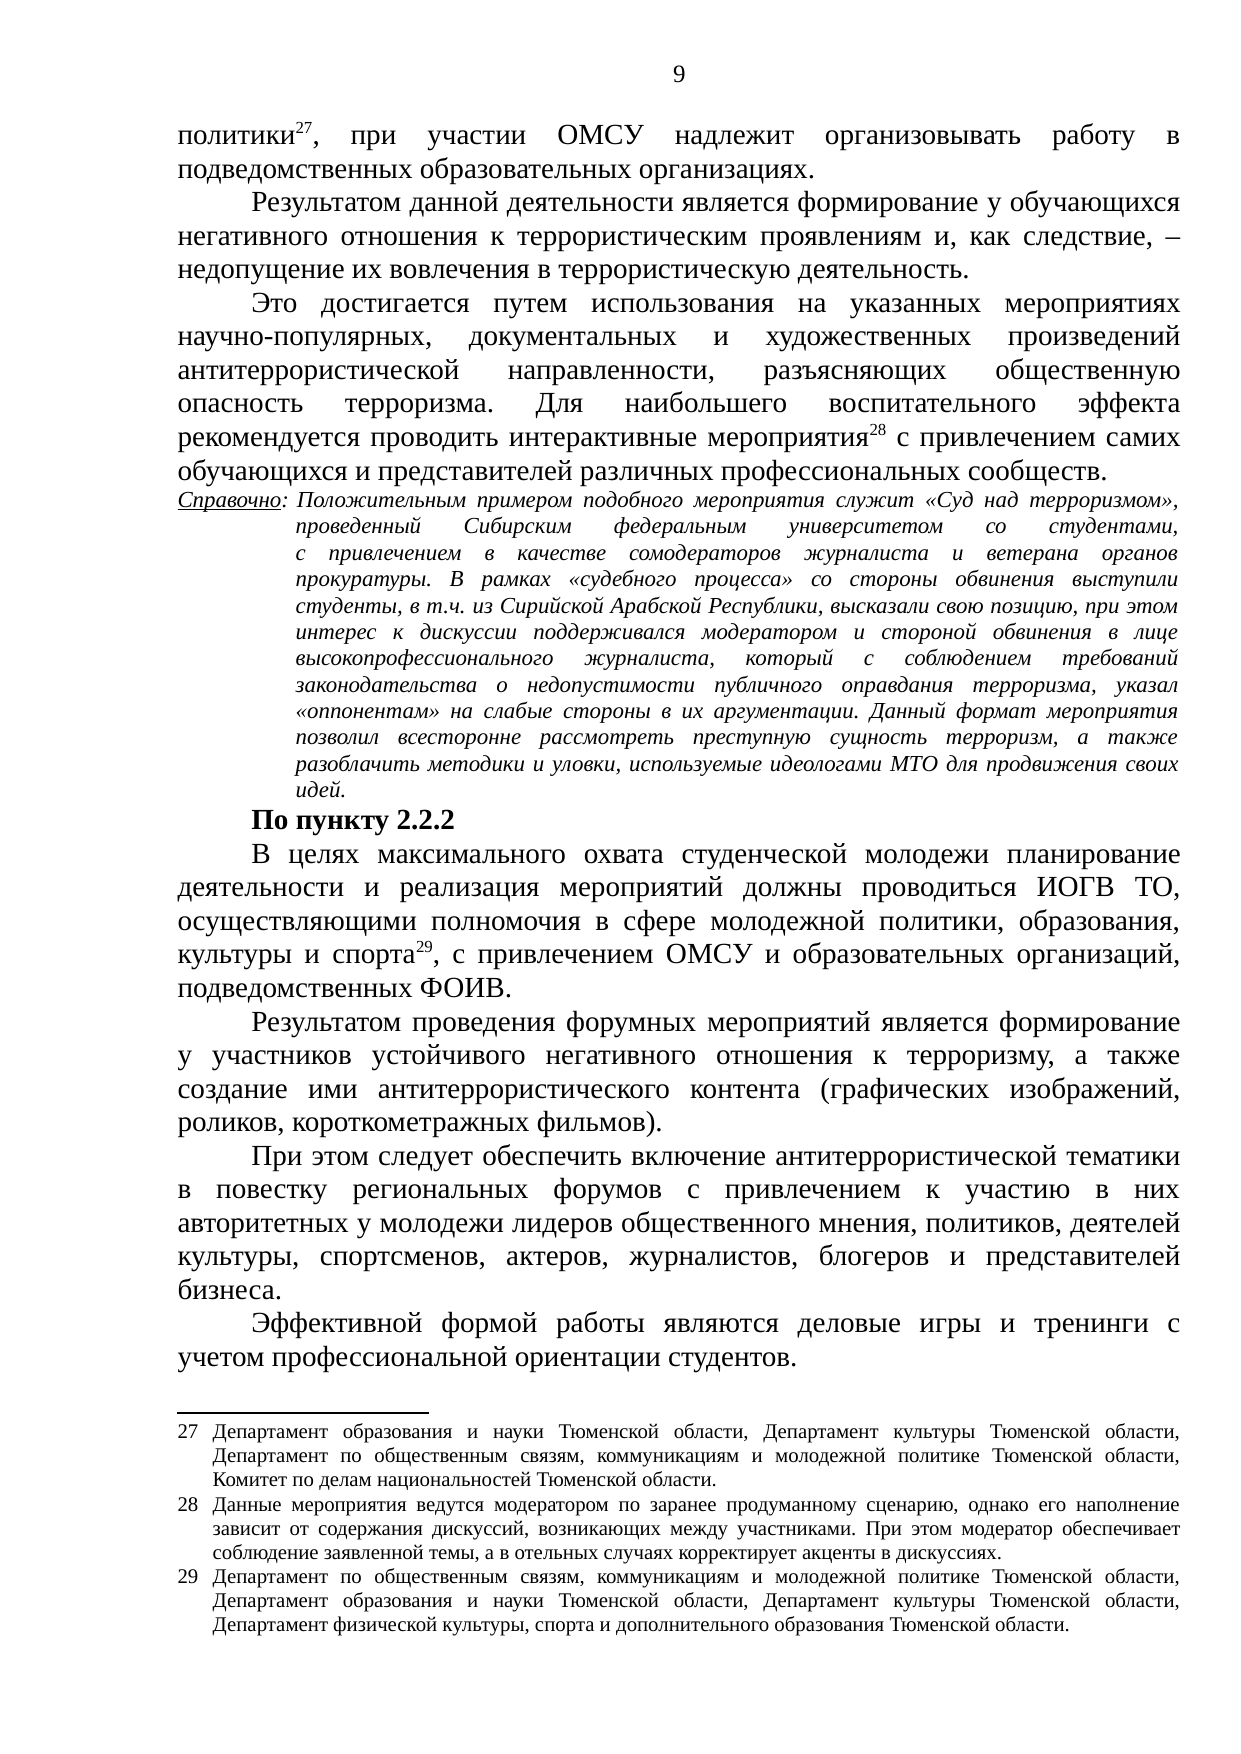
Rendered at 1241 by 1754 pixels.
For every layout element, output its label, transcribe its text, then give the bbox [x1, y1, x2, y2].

text Справочно: Положительным примером подобного мероприятия служит «Суд над терроризмом», проведенный Сибирским федеральным университетом со студентами, с привлечением в качестве сомодераторов журналиста и ветерана органов прокуратуры. В рамках «судебного процесса» со стороны обвинения выступили студенты, в т.ч. из Сирийской Арабской Республики, высказали свою позицию, при этом интерес к дискуссии поддерживался модератором и стороной обвинения в лице высокопрофессионального журналиста, который с соблюдением требований законодательства о недопустимости публичного оправдания терроризма, указал «оппонентам» на слабые стороны в их аргументации. Данный формат мероприятия позволил всесторонне рассмотреть преступную сущность терроризм, а также разоблачить методики и уловки, используемые идеологами МТО для продвижения своих идей. [177, 486, 1181, 802]
text По пункту 2.2.2 [177, 802, 1181, 836]
text При этом следует обеспечить включение антитеррористической тематики в повестку региональных форумов с привлечением к участию в них авторитетных у молодежи лидеров общественного мнения, политиков, деятелей культуры, спортсменов, актеров, журналистов, блогеров и представителей бизнеса. [177, 1138, 1181, 1306]
text Это достигается путем использования на указанных мероприятиях научно-популярных, документальных и художественных произведений антитеррористической направленности, разъясняющих общественную опасность терроризма. Для наибольшего воспитательного эффекта рекомендуется проводить интерактивные мероприятия с привлечением самих обучающихся и представителей различных профессиональных сообществ. [177, 285, 1181, 486]
text В целях максимального охвата студенческой молодежи планирование деятельности и реализация мероприятий должны проводиться ИОГВ ТО, осуществляющими полномочия в сфере молодежной политики, образования, культуры и спорта, с привлечением ОМСУ и образовательных организаций, подведомственных ФОИВ. [177, 836, 1181, 1004]
text Департамент по общественным связям, коммуникациям и молодежной политике Тюменской области, Департамент образования и науки Тюменской области, Департамент культуры Тюменской области, Департамент физической культуры, спорта и дополнительного образования Тюменской области. [177, 1564, 1181, 1636]
text Эффективной формой работы являются деловые игры и тренинги с учетом профессиональной ориентации студентов. [177, 1306, 1181, 1373]
text Результатом данной деятельности является формирование у обучающихся негативного отношения к террористическим проявлениям и, как следствие, – недопущение их вовлечения в террористическую деятельность. [177, 184, 1181, 285]
text Данные мероприятия ведутся модератором по заранее продуманному сценарию, однако его наполнение зависит от содержания дискуссий, возникающих между участниками. При этом модератор обеспечивает соблюдение заявленной темы, а в отельных случаях корректирует акценты в дискуссиях. [177, 1491, 1181, 1564]
text Департамент образования и науки Тюменской области, Департамент культуры Тюменской области, Департамент по общественным связям, коммуникациям и молодежной политике Тюменской области, Комитет по делам национальностей Тюменской области. [177, 1419, 1181, 1491]
text Для снижения уязвимости от воздействия идеологии терроризма обучающейся молодежи ИОГВ ТО, осуществляющим полномочия в сферах образования, культуры, молодежной и государственной национальной политики, при участии ОМСУ надлежит организовывать работу в подведомственных образовательных организациях. [177, 117, 1181, 184]
text Результатом проведения форумных мероприятий является формирование у участников устойчивого негативного отношения к терроризму, а также создание ими антитеррористического контента (графических изображений, роликов, короткометражных фильмов). [177, 1004, 1181, 1138]
